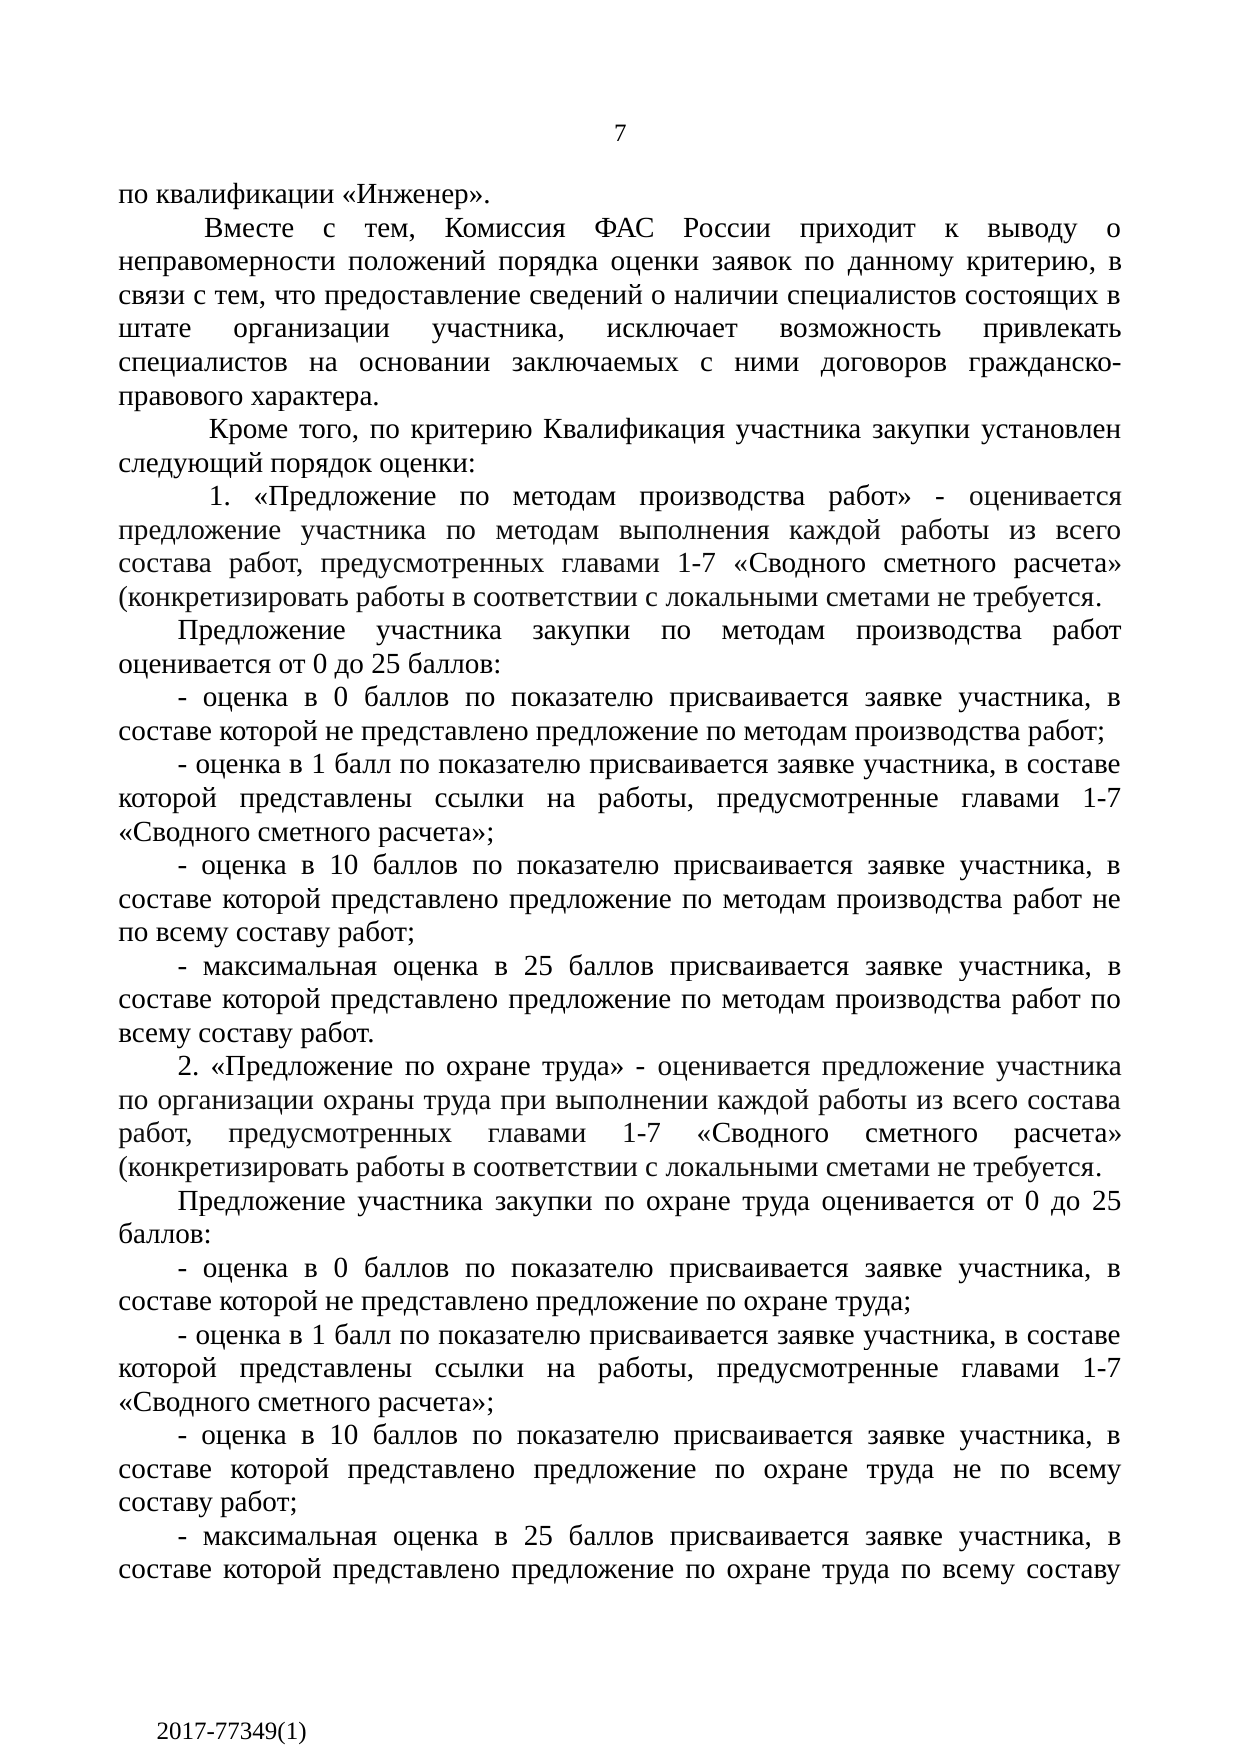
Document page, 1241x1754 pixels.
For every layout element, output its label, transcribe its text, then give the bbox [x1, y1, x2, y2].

text Предложение участника закупки по методам производства работ оценивается от 0 до 25 баллов: [118, 612, 1122, 679]
text по квалификации «Инженер». [118, 176, 1122, 210]
text - оценка в 10 баллов по показателю присваивается заявке участника, в составе которой представлено предложение по охране труда не по всему составу работ; [118, 1417, 1122, 1518]
text Предложение участника закупки по охране труда оценивается от 0 до 25 баллов: [118, 1183, 1122, 1250]
text - максимальная оценка в 25 баллов присваивается заявке участника, в составе которой представлено предложение по охране труда по всему составу [118, 1518, 1122, 1585]
text - максимальная оценка в 25 баллов присваивается заявке участника, в составе которой представлено предложение по методам производства работ по всему составу работ. [118, 948, 1122, 1048]
text 1. «Предложение по методам производства работ» - оценивается предложение участника по методам выполнения каждой работы из всего состава работ, предусмотренных главами 1-7 «Сводного сметного расчета» (конкретизировать работы в соответствии с локальными сметами не требуется. [118, 478, 1122, 612]
text - оценка в 0 баллов по показателю присваивается заявке участника, в составе которой не представлено предложение по методам производства работ; [118, 679, 1122, 747]
text - оценка в 1 балл по показателю присваивается заявке участника, в составе которой представлены ссылки на работы, предусмотренные главами 1-7 «Сводного сметного расчета»; [118, 1317, 1122, 1417]
text Кроме того, по критерию Квалификация участника закупки установлен следующий порядок оценки: [118, 411, 1122, 478]
text - оценка в 1 балл по показателю присваивается заявке участника, в составе которой представлены ссылки на работы, предусмотренные главами 1-7 «Сводного сметного расчета»; [118, 747, 1122, 847]
text Вместе с тем, Комиссия ФАС России приходит к выводу о неправомерности положений порядка оценки заявок по данному критерию, в связи с тем, что предоставление сведений о наличии специалистов состоящих в штате организации участника, исключает возможность привлекать специалистов на основании заключаемых с ними договоров гражданско-правового характера. [118, 210, 1122, 411]
text - оценка в 10 баллов по показателю присваивается заявке участника, в составе которой представлено предложение по методам производства работ не по всему составу работ; [118, 847, 1122, 948]
text 2. «Предложение по охране труда» - оценивается предложение участника по организации охраны труда при выполнении каждой работы из всего состава работ, предусмотренных главами 1-7 «Сводного сметного расчета» (конкретизировать работы в соответствии с локальными сметами не требуется. [118, 1048, 1122, 1183]
text - оценка в 0 баллов по показателю присваивается заявке участника, в составе которой не представлено предложение по охране труда; [118, 1250, 1122, 1317]
